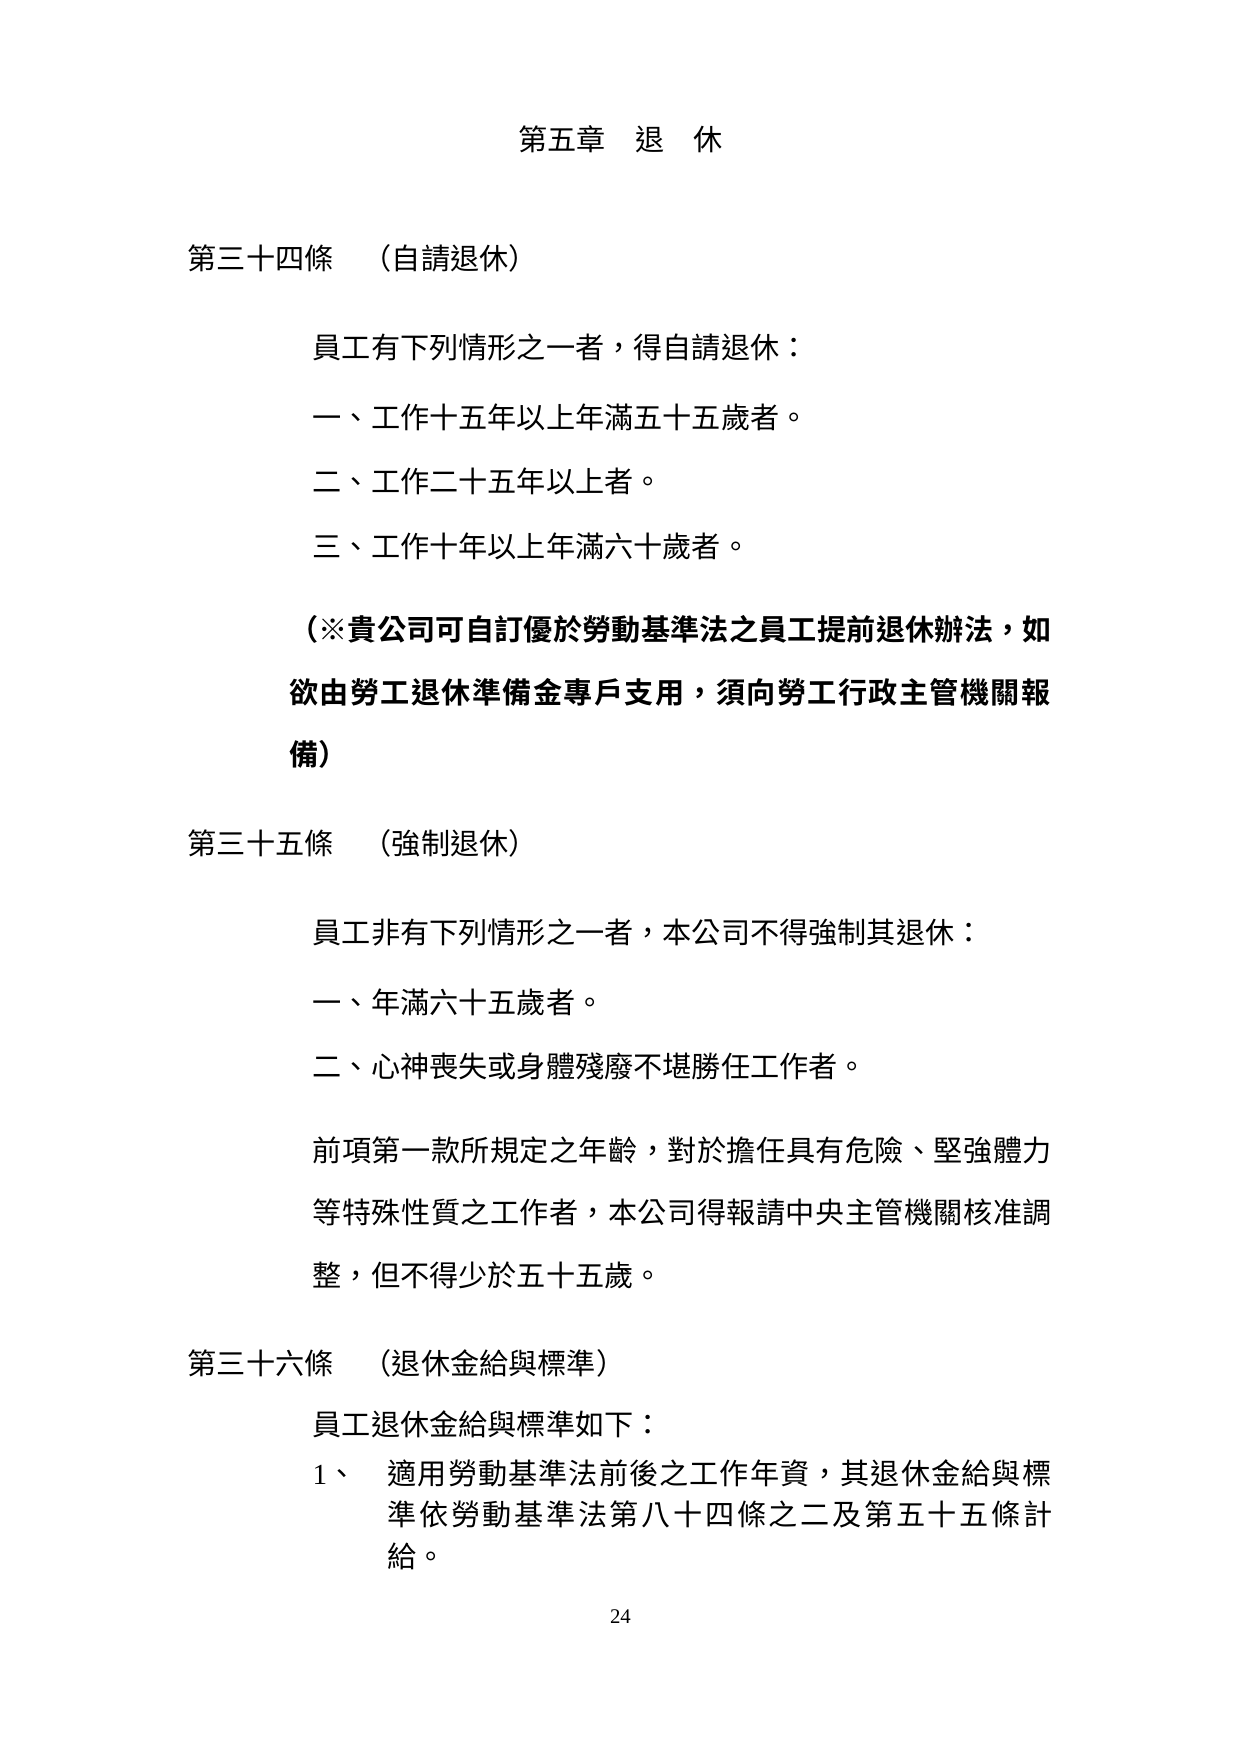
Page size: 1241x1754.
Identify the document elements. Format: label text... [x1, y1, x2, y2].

text 三、工作十年以上年滿六十歲者。 [312, 503, 1053, 565]
text 第五章 退 休 [187, 96, 1053, 159]
text （※貴公司可自訂優於勞動基準法之員工提前退休辦法，如欲由勞工退休準備金專戶支用，須向勞工行政主管機關報備） [289, 586, 1053, 774]
list 適用勞動基準法前後之工作年資，其退休金給與標準依勞動基準法第八十四條之二及第五十五條計給。 [312, 1451, 1053, 1576]
text 一、工作十五年以上年滿五十五歲者。 [312, 374, 1053, 436]
text 第三十五條 （強制退休） [187, 800, 1053, 862]
text 前項第一款所規定之年齡，對於擔任具有危險、堅強體力等特殊性質之工作者，本公司得報請中央主管機關核准調整，但不得少於五十五歲。 [312, 1107, 1053, 1294]
text 員工非有下列情形之一者，本公司不得強制其退休： [312, 889, 1053, 951]
text 第三十六條 （退休金給與標準） [187, 1320, 1053, 1383]
text 二、工作二十五年以上者。 [312, 438, 1053, 501]
text 員工退休金給與標準如下： [312, 1402, 1053, 1443]
text 一、年滿六十五歲者。 [312, 959, 1053, 1021]
text 員工有下列情形之一者，得自請退休： [312, 304, 1053, 366]
text 第三十四條 （自請退休） [187, 215, 1053, 277]
text 二、心神喪失或身體殘廢不堪勝任工作者。 [312, 1023, 1053, 1086]
